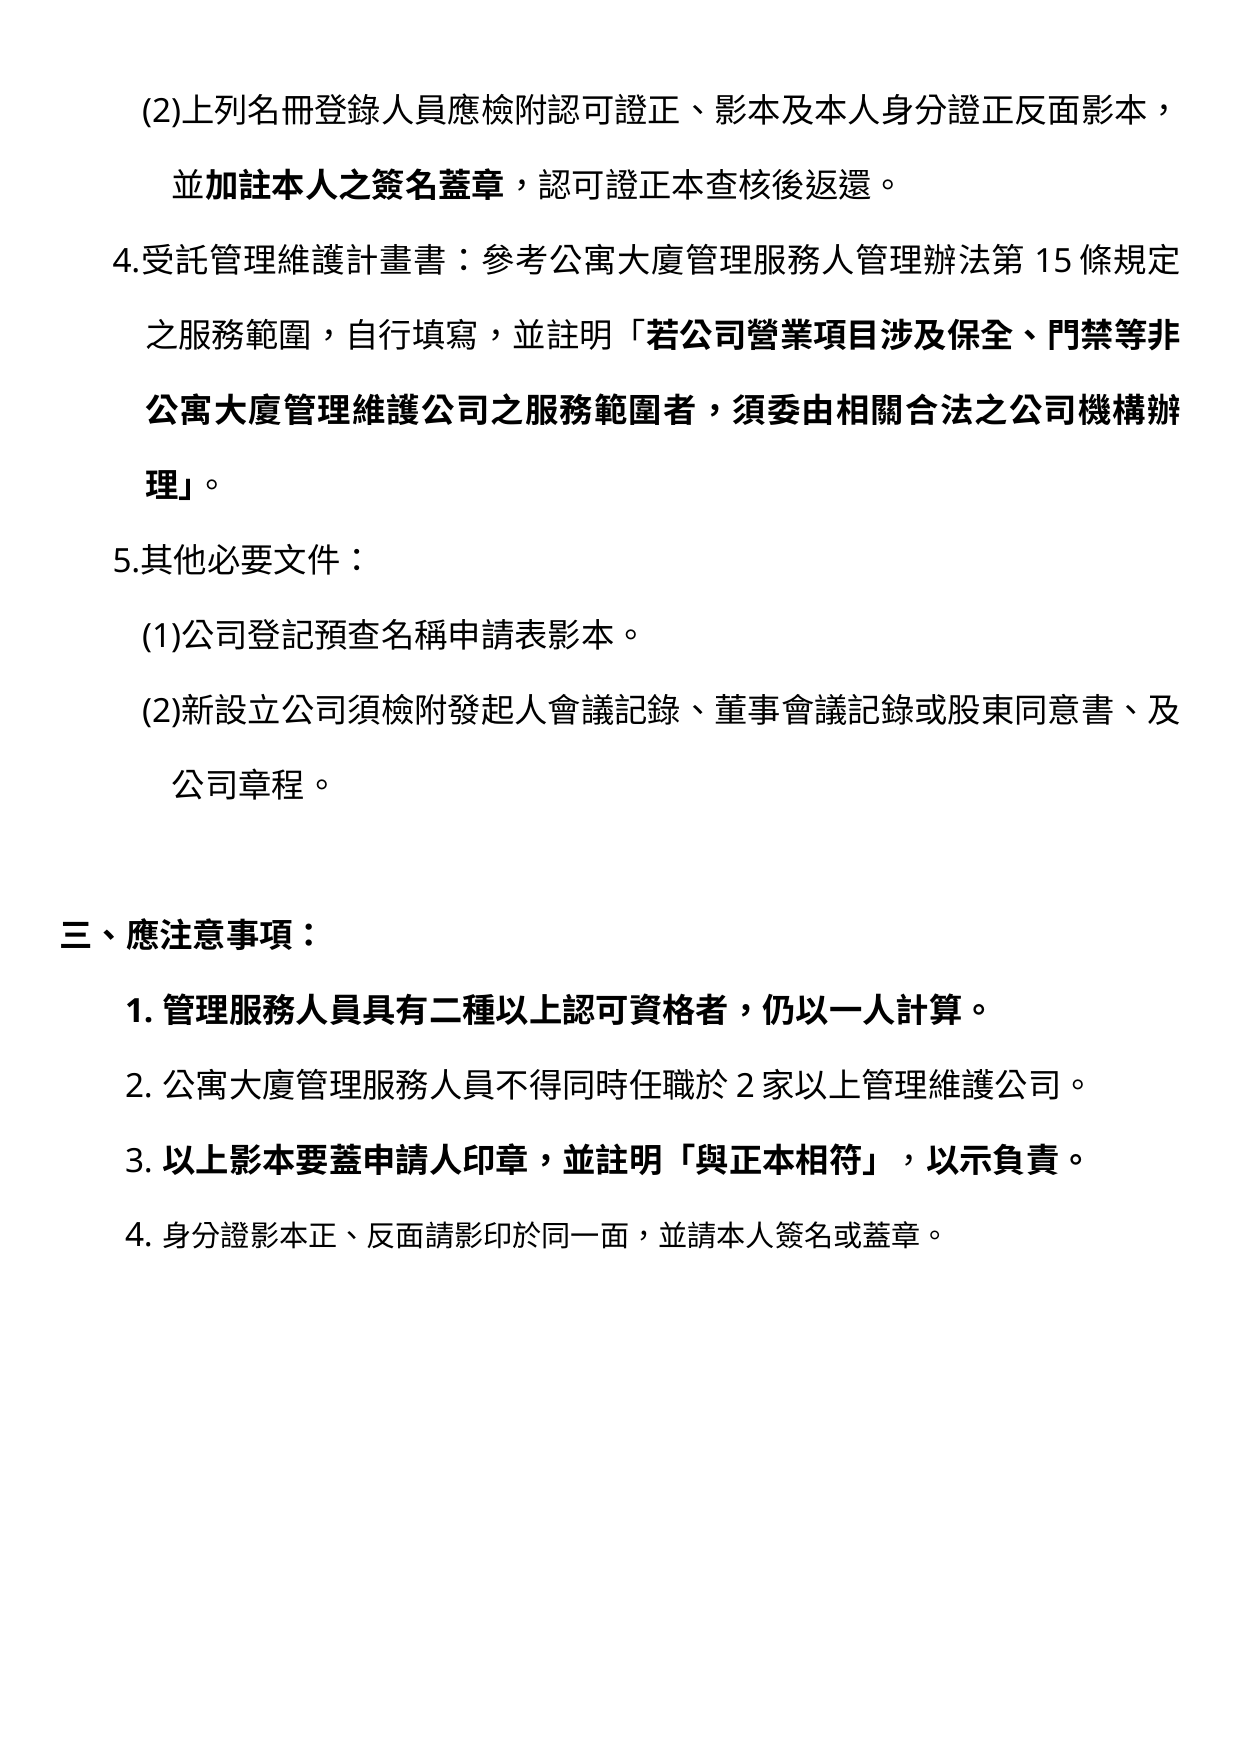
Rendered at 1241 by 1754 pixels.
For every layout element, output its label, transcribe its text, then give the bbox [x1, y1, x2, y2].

list 公寓大廈管理服務人員不得同時任職於2家以上管理維護公司。 [125, 1046, 1181, 1121]
list 管理服務人員具有二種以上認可資格者，仍以一人計算。 [125, 971, 1181, 1046]
text 三、應注意事項： [59, 896, 1181, 971]
text (2)上列名冊登錄人員應檢附認可證正、影本及本人身分證正反面影本，並加註本人之簽名蓋章，認可證正本查核後返還。 [142, 71, 1181, 221]
text 5.其他必要文件： [112, 521, 1181, 596]
text (1)公司登記預查名稱申請表影本。 [142, 596, 1181, 671]
list 身分證影本正、反面請影印於同一面，並請本人簽名或蓋章。 [125, 1196, 1181, 1271]
text 4.受託管理維護計畫書：參考公寓大廈管理服務人管理辦法第15條規定之服務範圍，自行填寫，並註明「若公司營業項目涉及保全、門禁等非公寓大廈管理維護公司之服務範圍者，須委由相關合法之公司機構辦理」。 [112, 221, 1181, 521]
text (2)新設立公司須檢附發起人會議記錄、董事會議記錄或股東同意書、及公司章程。 [142, 671, 1181, 821]
list 以上影本要蓋申請人印章，並註明「與正本相符」，以示負責。 [125, 1121, 1181, 1196]
